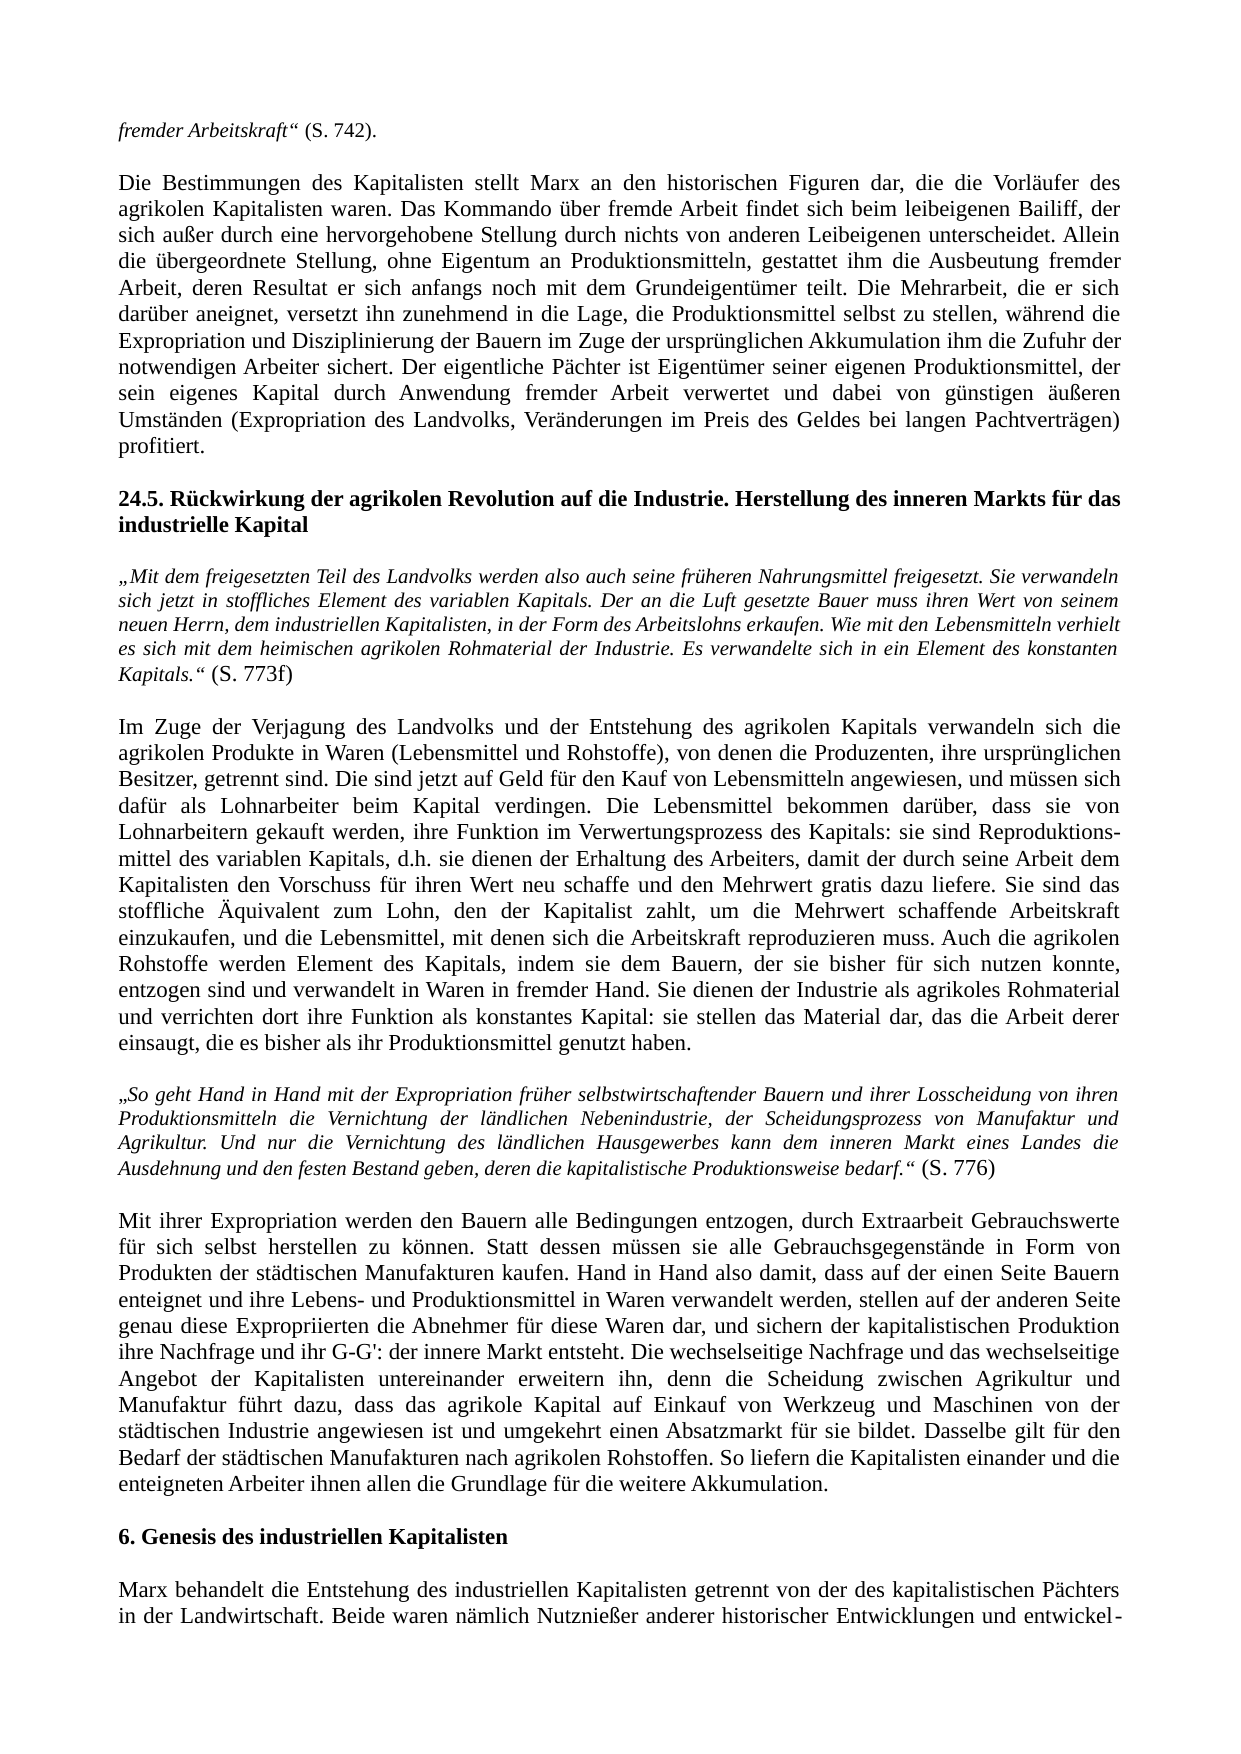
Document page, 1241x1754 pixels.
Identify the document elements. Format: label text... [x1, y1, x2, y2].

text 6. Genesis des industriellen Kapitalisten [118, 1523, 1122, 1549]
text Im Zuge der Verjagung des Landvolks und der Entstehung des agrikolen Kapitals verwandeln sich die agrikolen Produkte in Waren (Lebensmittel und Rohstoffe), von denen die Produzenten, ihre ursprünglichen Besitzer, getrennt sind. Die sind jetzt auf Geld für den Kauf von Lebensmitteln angewiesen, und müssen sich dafür als Lohnarbeiter beim Kapital verdingen. Die Lebensmittel bekommen darüber, dass sie von Lohnarbeitern gekauft werden, ihre Funktion im Verwertungsprozess des Kapitals: sie sind Reproduktions-mittel des variablen Kapitals, d.h. sie dienen der Erhaltung des Arbeiters, damit der durch seine Arbeit dem Kapitalisten den Vorschuss für ihren Wert neu schaffe und den Mehrwert gratis dazu liefere. Sie sind das stoffliche Äquivalent zum Lohn, den der Kapitalist zahlt, um die Mehrwert schaffende Arbeitskraft einzukaufen, und die Lebensmittel, mit denen sich die Arbeitskraft reproduzieren muss. Auch die agrikolen Rohstoffe werden Element des Kapitals, indem sie dem Bauern, der sie bisher für sich nutzen konnte, entzogen sind und verwandelt in Waren in fremder Hand. Sie dienen der Industrie als agrikoles Rohmaterial und verrichten dort ihre Funktion als konstantes Kapital: sie stellen das Material dar, das die Arbeit derer einsaugt, die es bisher als ihr Produktionsmittel genutzt haben. [118, 713, 1122, 1055]
text Mit ihrer Expropriation werden den Bauern alle Bedingungen entzogen, durch Extraarbeit Gebrauchswerte für sich selbst herstellen zu können. Statt dessen müssen sie alle Gebrauchsgegenstände in Form von Produkten der städtischen Manufakturen kaufen. Hand in Hand also damit, dass auf der einen Seite Bauern enteignet und ihre Lebens- und Produktionsmittel in Waren verwandelt werden, stellen auf der anderen Seite genau diese Expropriierten die Abnehmer für diese Waren dar, und sichern der kapitalistischen Produktion ihre Nachfrage und ihr G-G': der innere Markt entsteht. Die wechselseitige Nachfrage und das wechselseitige Angebot der Kapitalisten untereinander erweitern ihn, denn die Scheidung zwischen Agrikultur und Manufaktur führt dazu, dass das agrikole Kapital auf Einkauf von Werkzeug und Maschinen von der städtischen Industrie angewiesen ist und umgekehrt einen Absatzmarkt für sie bildet. Dasselbe gilt für den Bedarf der städtischen Manufakturen nach agrikolen Rohstoffen. So liefern die Kapitalisten einander und die enteigneten Arbeiter ihnen allen die Grundlage für die weitere Akkumulation. [118, 1207, 1122, 1497]
text 24.5. Rückwirkung der agrikolen Revolution auf die Industrie. Herstellung des inneren Markts für das industrielle Kapital [118, 485, 1122, 537]
text „So geht Hand in Hand mit der Expropriation früher selbstwirtschaftender Bauern und ihrer Losscheidung von ihren Produktionsmitteln die Vernichtung der ländlichen Nebenindustrie, der Scheidungsprozess von Manufaktur und Agrikultur. Und nur die Vernichtung des ländlichen Hausgewerbes kann dem inneren Markt eines Landes die Ausdehnung und den festen Bestand geben, deren die kapitalistische Produktionsweise bedarf.“ (S. 776) [118, 1082, 1122, 1180]
text Marx behandelt die Entstehung des industriellen Kapitalisten getrennt von der des kapitalistischen Pächters in der Landwirtschaft. Beide waren nämlich Nutznießer anderer historischer Entwicklungen und entwickel­ [118, 1576, 1122, 1628]
text „Mit dem freigesetzten Teil des Landvolks werden also auch seine früheren Nahrungsmittel freigesetzt. Sie verwandeln sich jetzt in stoffliches Element des variablen Kapitals. Der an die Luft gesetzte Bauer muss ihren Wert von seinem neuen Herrn, dem industriellen Kapitalisten, in der Form des Arbeitslohns erkaufen. Wie mit den Lebensmitteln verhielt es sich mit dem heimischen agrikolen Rohmaterial der Industrie. Es verwandelte sich in ein Element des konstanten Kapitals.“ (S. 773f) [118, 564, 1122, 686]
text fremder Arbeitskraft“ (S. 742). [118, 118, 1122, 142]
text Die Bestimmungen des Kapitalisten stellt Marx an den historischen Figuren dar, die die Vorläufer des agrikolen Kapitalisten waren. Das Kommando über fremde Arbeit findet sich beim leibeigenen Bailiff, der sich außer durch eine hervorgehobene Stellung durch nichts von anderen Leibeigenen unterscheidet. Allein die übergeordnete Stellung, ohne Eigentum an Produktionsmitteln, gestattet ihm die Ausbeutung fremder Arbeit, deren Resultat er sich anfangs noch mit dem Grundeigentümer teilt. Die Mehrarbeit, die er sich darüber aneignet, versetzt ihn zunehmend in die Lage, die Produktionsmittel selbst zu stellen, während die Expropriation und Disziplinierung der Bauern im Zuge der ursprünglichen Akkumulation ihm die Zufuhr der notwendigen Arbeiter sichert. Der eigentliche Pächter ist Eigentümer seiner eigenen Produktionsmittel, der sein eigenes Kapital durch Anwendung fremder Arbeit verwertet und dabei von günstigen äußeren Umständen (Expropriation des Landvolks, Veränderungen im Preis des Geldes bei langen Pachtverträgen) profitiert. [118, 168, 1122, 458]
